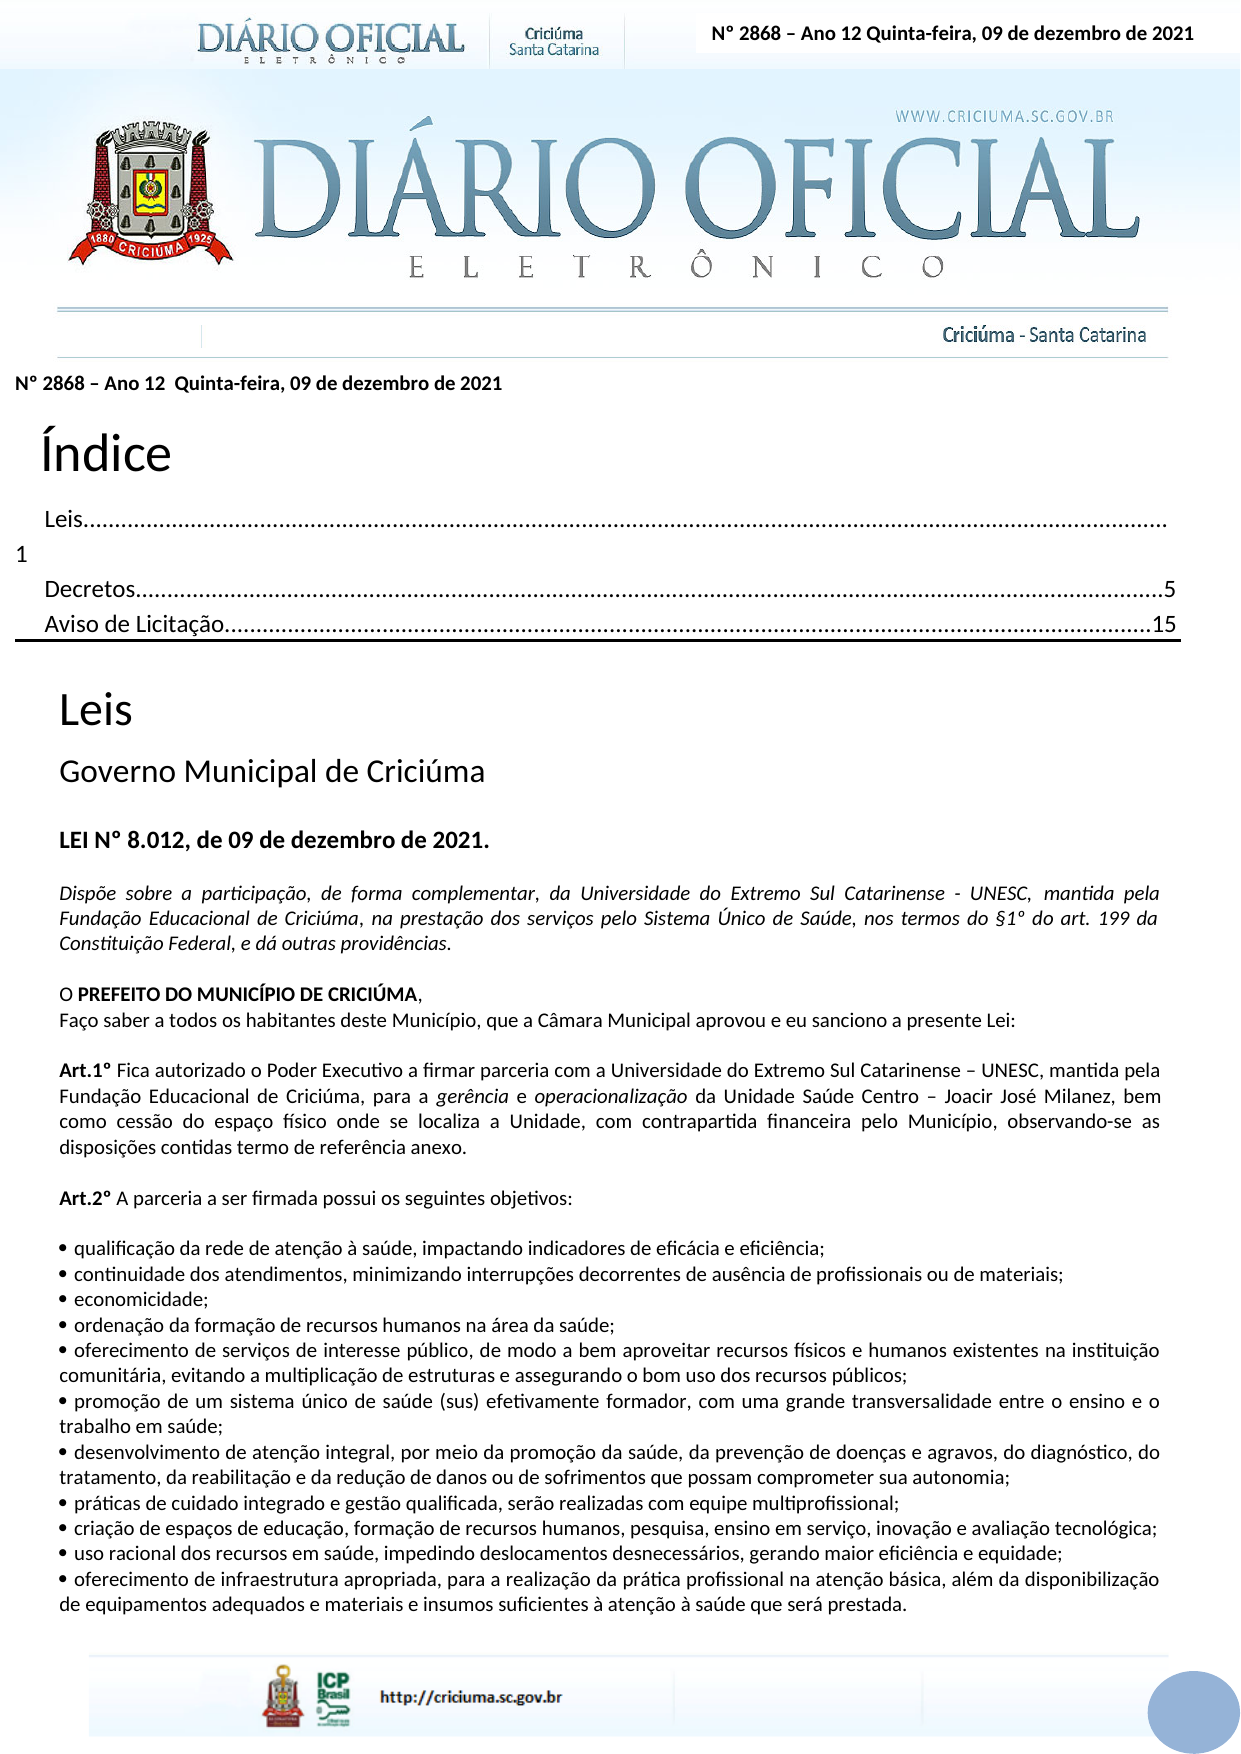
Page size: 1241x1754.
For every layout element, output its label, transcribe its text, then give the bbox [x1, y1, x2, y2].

text Art.1º Fica autorizado o Poder Executivo a firmar parceria com a Universidade do Extremo Sul Catarinense – UNESC, mantida pela Fundação Educacional de Criciúma, para a gerência e operacionalização da Unidade Saúde Centro – Joacir José Milanez, bem como cessão do espaço físico onde se localiza a Unidade, com contrapartida financeira pelo Município, observando-se as disposições contidas termo de referência anexo. [59, 1058, 1162, 1159]
list criação de espaços de educação, formação de recursos humanos, pesquisa, ensino em serviço, inovação e avaliação tecnológica; [59, 1515, 1162, 1541]
list continuidade dos atendimentos, minimizando interrupções decorrentes de ausência de profissionais ou de materiais; [59, 1261, 1162, 1286]
list qualificação da rede de atenção à saúde, impactando indicadores de eficácia e eficiência; [59, 1236, 1162, 1261]
list desenvolvimento de atenção integral, por meio da promoção da saúde, da prevenção de doenças e agravos, do diagnóstico, do tratamento, da reabilitação e da redução de danos ou de sofrimentos que possam comprometer sua autonomia; [59, 1439, 1162, 1490]
text Art.2º A parceria a ser firmada possui os seguintes objetivos: [59, 1185, 1162, 1210]
list economicidade; [59, 1286, 1162, 1312]
text O PREFEITO DO MUNICÍPIO DE CRICIÚMA, [59, 981, 1181, 1007]
text Nº 2868 – Ano 12 Quinta-feira, 09 de dezembro de 2021 [15, 370, 529, 395]
list promoção de um sistema único de saúde (sus) efetivamente formador, com uma grande transversalidade entre o ensino e o trabalho em saúde; [59, 1388, 1162, 1439]
text Aviso de Licitação...................................................................................................................................................15 [15, 608, 1181, 639]
list oferecimento de serviços de interesse público, de modo a bem aproveitar recursos físicos e humanos existentes na instituição comunitária, evitando a multiplicação de estruturas e assegurando o bom uso dos recursos públicos; [59, 1337, 1162, 1388]
list ordenação da formação de recursos humanos na área da saúde; [59, 1312, 1162, 1337]
list práticas de cuidado integrado e gestão qualificada, serão realizadas com equipe multiprofissional; [59, 1490, 1162, 1515]
text Dispõe sobre a participação, de forma complementar, da Universidade do Extremo Sul Catarinense - UNESC, mantida pela Fundação Educacional de Criciúma, na prestação dos serviços pelo Sistema Único de Saúde, nos termos do §1º do art. 199 da Constituição Federal, e dá outras providências. [59, 880, 1162, 956]
text LEI Nº 8.012, de 09 de dezembro de 2021. [59, 824, 1181, 854]
text Governo Municipal de Criciúma [59, 750, 1181, 791]
list oferecimento de infraestrutura apropriada, para a realização da prática profissional na atenção básica, além da disponibilização de equipamentos adequados e materiais e insumos suficientes à atenção à saúde que será prestada. [59, 1566, 1162, 1617]
text Leis............................................................................................................................................................................1 [15, 503, 1181, 569]
text Decretos...................................................................................................................................................................5 [15, 573, 1181, 604]
text Índice [40, 419, 202, 485]
text Leis [59, 679, 1181, 738]
text Faço saber a todos os habitantes deste Município, que a Câmara Municipal aprovou e eu sanciono a presente Lei: [59, 1007, 1181, 1032]
list uso racional dos recursos em saúde, impedindo deslocamentos desnecessários, gerando maior eficiência e equidade; [59, 1541, 1162, 1566]
